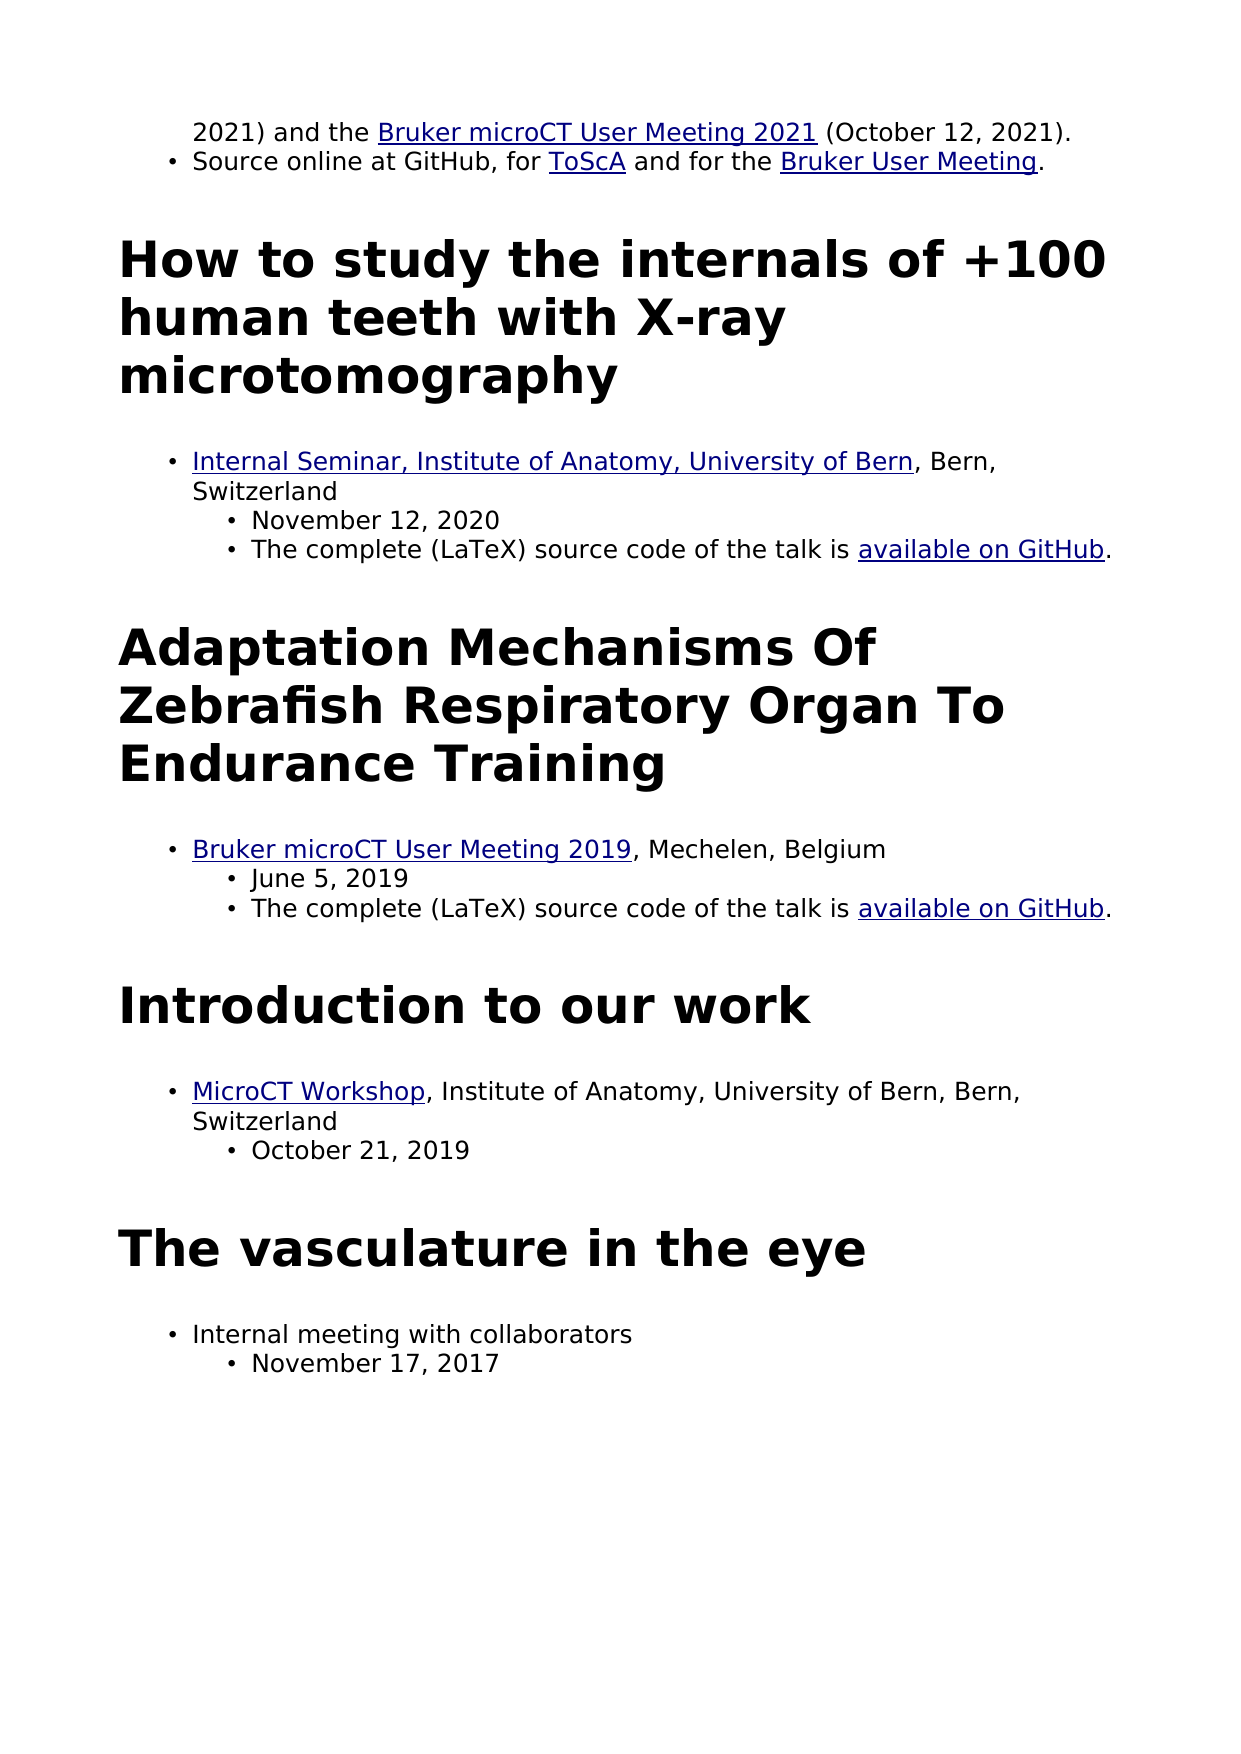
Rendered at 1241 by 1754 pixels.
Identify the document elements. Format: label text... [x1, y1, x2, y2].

list 2021) and the Bruker microCT User Meeting 2021 (October 12, 2021). [177, 118, 1122, 147]
subtitle The vasculature in the eye [118, 1219, 1122, 1278]
list The complete (LaTeX) source code of the talk is available on GitHub. [236, 535, 1122, 564]
list MicroCT Workshop, Institute of Anatomy, University of Bern, Bern, Switzerland [177, 1078, 1122, 1136]
list Bruker microCT User Meeting 2019, Mechelen, Belgium [177, 835, 1122, 864]
list Internal Seminar, Institute of Anatomy, University of Bern, Bern, Switzerland [177, 448, 1122, 506]
list June 5, 2019 [236, 864, 1122, 894]
list Source online at GitHub, for ToScA and for the Bruker User Meeting. [177, 147, 1122, 176]
list October 21, 2019 [236, 1136, 1122, 1165]
list Internal meeting with collaborators [177, 1320, 1122, 1349]
list November 12, 2020 [236, 506, 1122, 535]
subtitle Adaptation Mechanisms Of Zebrafish Respiratory Organ To Endurance Training [118, 619, 1122, 793]
list November 17, 2017 [236, 1349, 1122, 1378]
subtitle How to study the internals of +100 human teeth with X-ray microtomography [118, 231, 1122, 406]
subtitle Introduction to our work [118, 977, 1122, 1036]
list The complete (LaTeX) source code of the talk is available on GitHub. [236, 894, 1122, 923]
